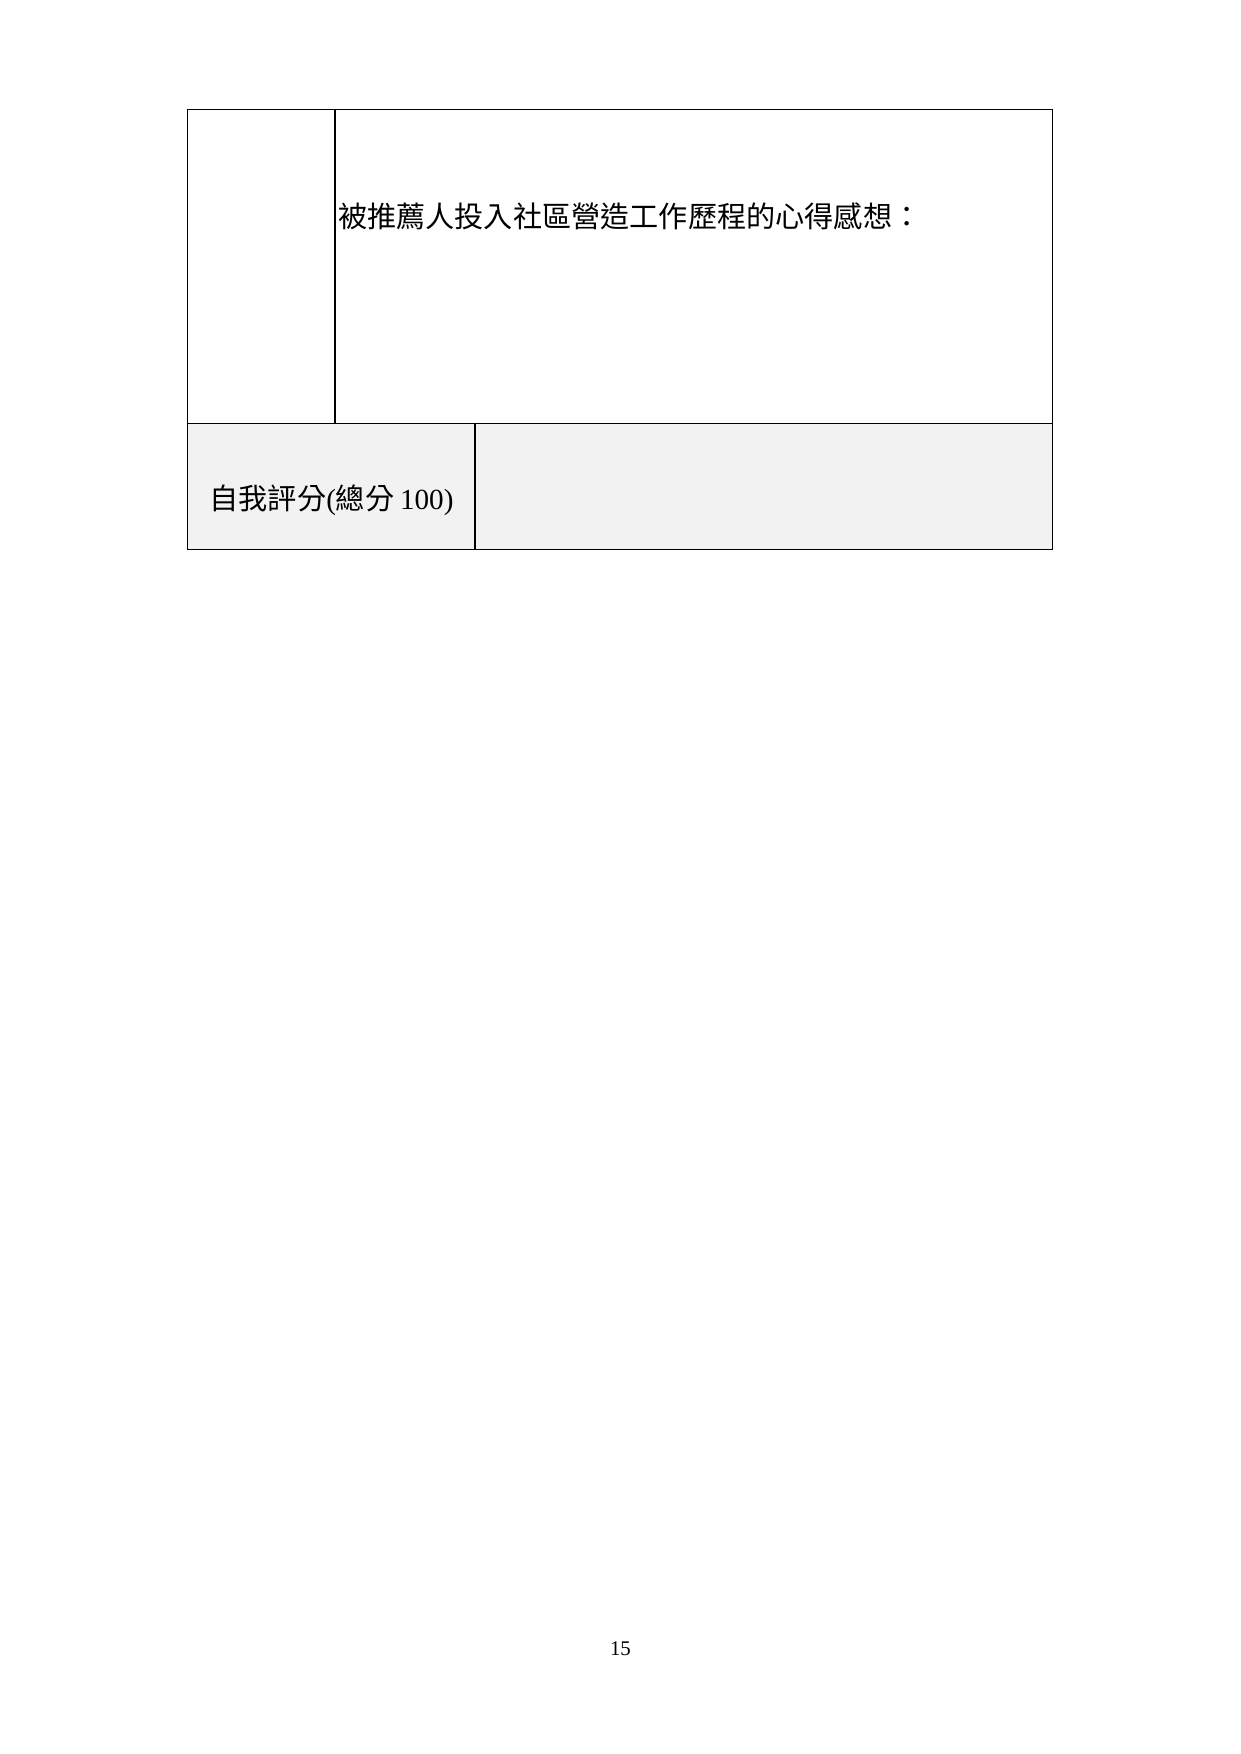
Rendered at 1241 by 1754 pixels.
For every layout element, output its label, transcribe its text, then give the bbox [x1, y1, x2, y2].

table_cell [188, 110, 334, 423]
table_cell [476, 424, 1052, 549]
table_cell 自我評分(總分100) [188, 424, 474, 549]
table_cell 被推薦人投入社區營造工作歷程的心得感想： [336, 110, 1052, 423]
